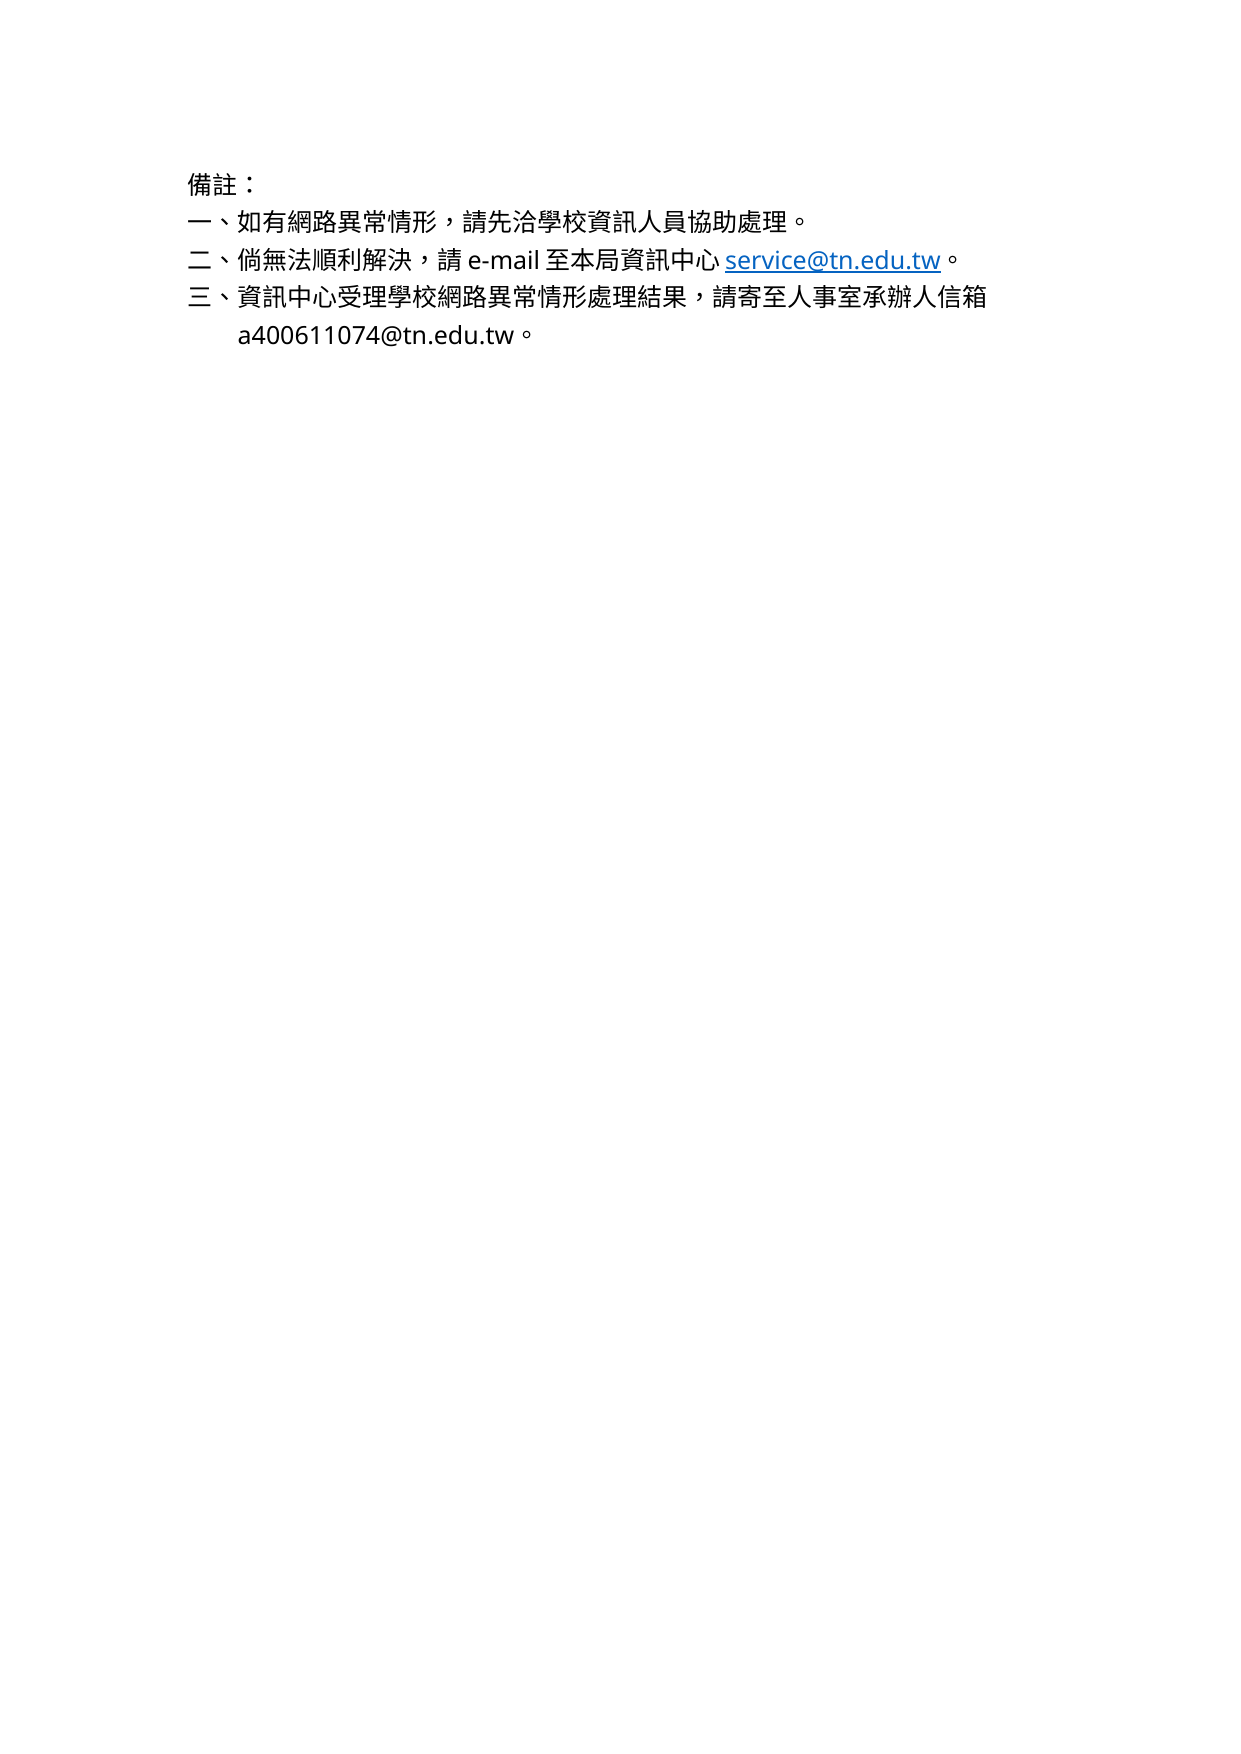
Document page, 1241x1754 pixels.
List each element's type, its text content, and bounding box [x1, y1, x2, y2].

text 二、倘無法順利解決，請e-mail至本局資訊中心service@tn.edu.tw。 [187, 239, 1053, 277]
text 三、資訊中心受理學校網路異常情形處理結果，請寄至人事室承辦人信箱a400611074@tn.edu.tw。 [187, 277, 1053, 352]
text 備註： [187, 164, 1053, 202]
text 一、如有網路異常情形，請先洽學校資訊人員協助處理。 [187, 202, 1053, 239]
